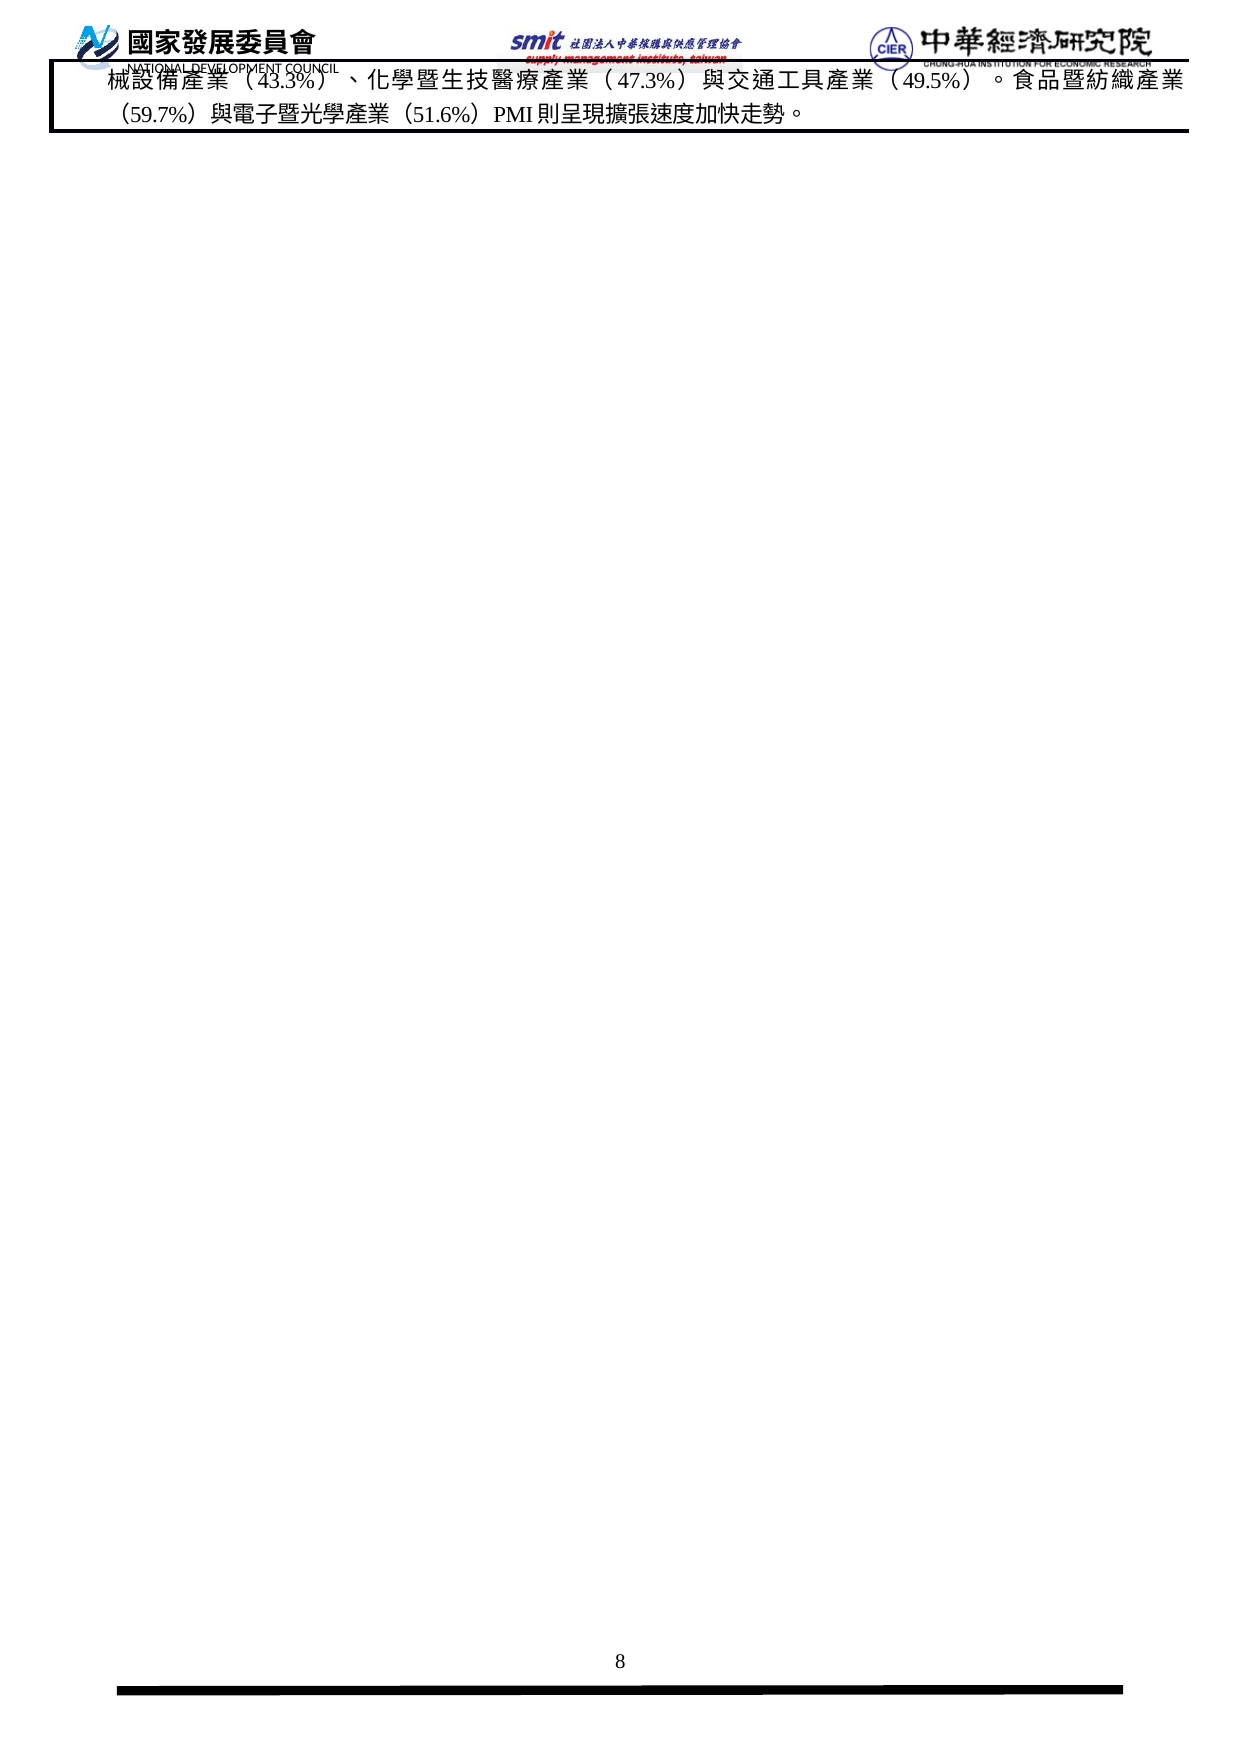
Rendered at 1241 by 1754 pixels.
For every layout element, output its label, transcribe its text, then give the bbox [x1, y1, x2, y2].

picture [854, 10, 1166, 59]
picture [75, 25, 119, 59]
picture [496, 28, 743, 59]
table_cell 本月重點節錄（Summary） 2019年7月季節調整後之臺灣製造業PMI已連續3個月呈現緊縮，且本月指數再微幅下跌0.1個百分點至48.0%。 經季調後之新增訂單已連續3個月呈現緊縮，且緊縮速度加快，指數回跌0.5個百分點至48.2%。 全體製造業經季調後之生產數量中斷連續2個月的緊縮轉為擴張，指數續揚0.6個百分點至50.3%。 經季調後之人力僱用數量指數亦中斷連續2個月的緊縮轉為擴張，指數回升1.4個百分點至50.1%。 全體製造業已連續3個月回報供應商交貨時間為下降（低於50.0%），且指數續跌2.1個百分點至45.8%，為2019年1月以來最快下降速度。 全體製造業之存貨指數自2016年3月以來最快緊縮速度（45.5%）回升0.3個百分點至45.8%，連續第3個月呈現緊縮。 全體製造業已連續8個月回報客戶存貨數量遠低於當前客戶所需（過低，低於50.0%），且本月指數續跌1.5個百分點至44.6%。 全體製造業雖已連續3個月回報原物料價格為下降（低於50.0%），惟本月指數躍升8.3個百分點至49.0%。 全體製造業之未完成訂單指數續跌3.0個百分點至44.8%，連續第4個月呈現緊縮。 全體製造業已連續3個月回報新增出口訂單較前月緊縮，且指數續跌1.3個百分點至46.8%。 全體製造業之進口原物料數量已連續3個月呈現緊縮，惟指數回升1.8個百分點至47.5%。 全體製造業之未來六個月展望雖已連續3個月緊縮，惟指數躍升6.4個百分點至49.3%。 2019年7月六大產業中，四大產業回報PMI為緊縮，依緊縮速度排序為基礎原物料產業（40.4%）、電力暨機械設備產業（43.3%）、化學暨生技醫療產業（47.3%）與交通工具產業（49.5%）。食品暨紡織產業（59.7%）與電子暨光學產業（51.6%）PMI則呈現擴張速度加快走勢。 [54, 62, 1188, 129]
